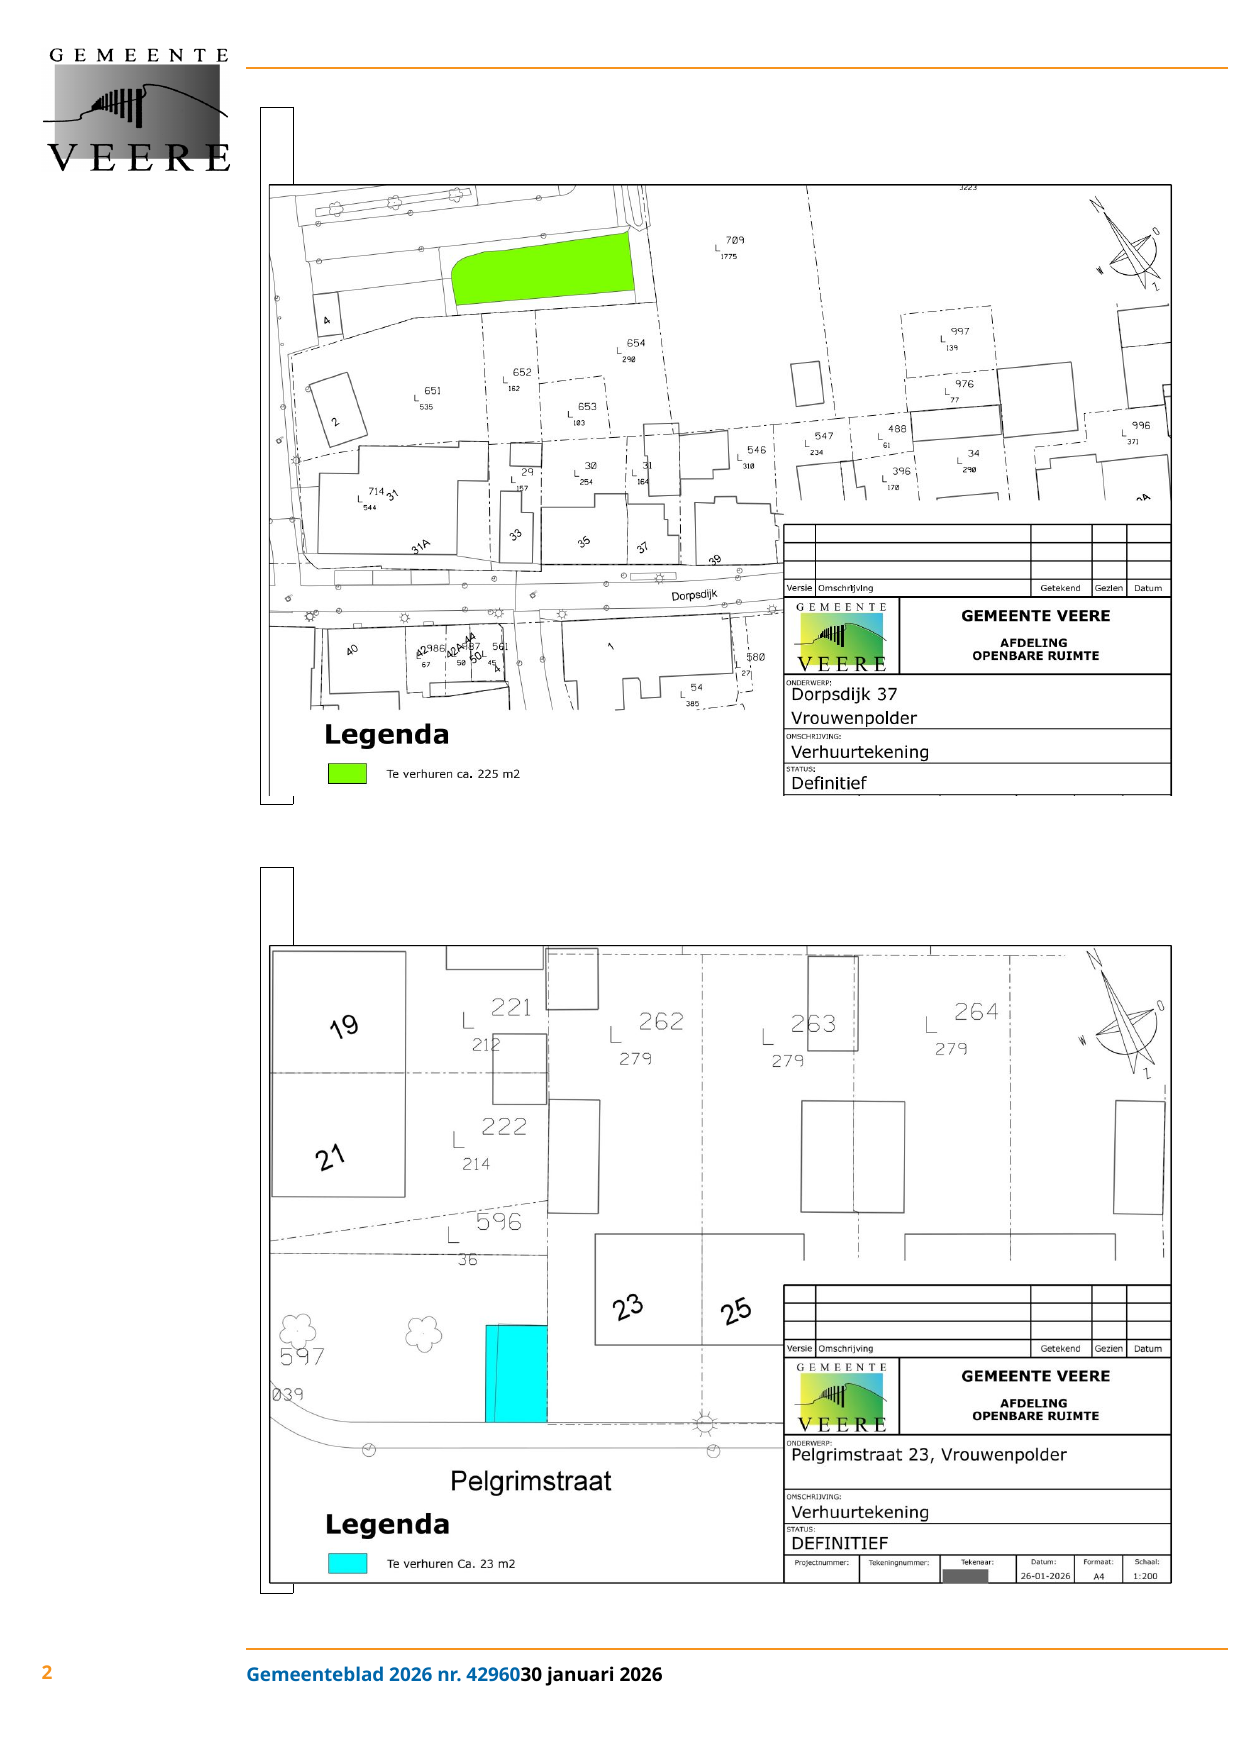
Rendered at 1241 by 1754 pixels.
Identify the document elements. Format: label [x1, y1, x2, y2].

picture [268, 184, 1173, 796]
picture [268, 945, 1173, 1584]
picture [41, 47, 231, 172]
